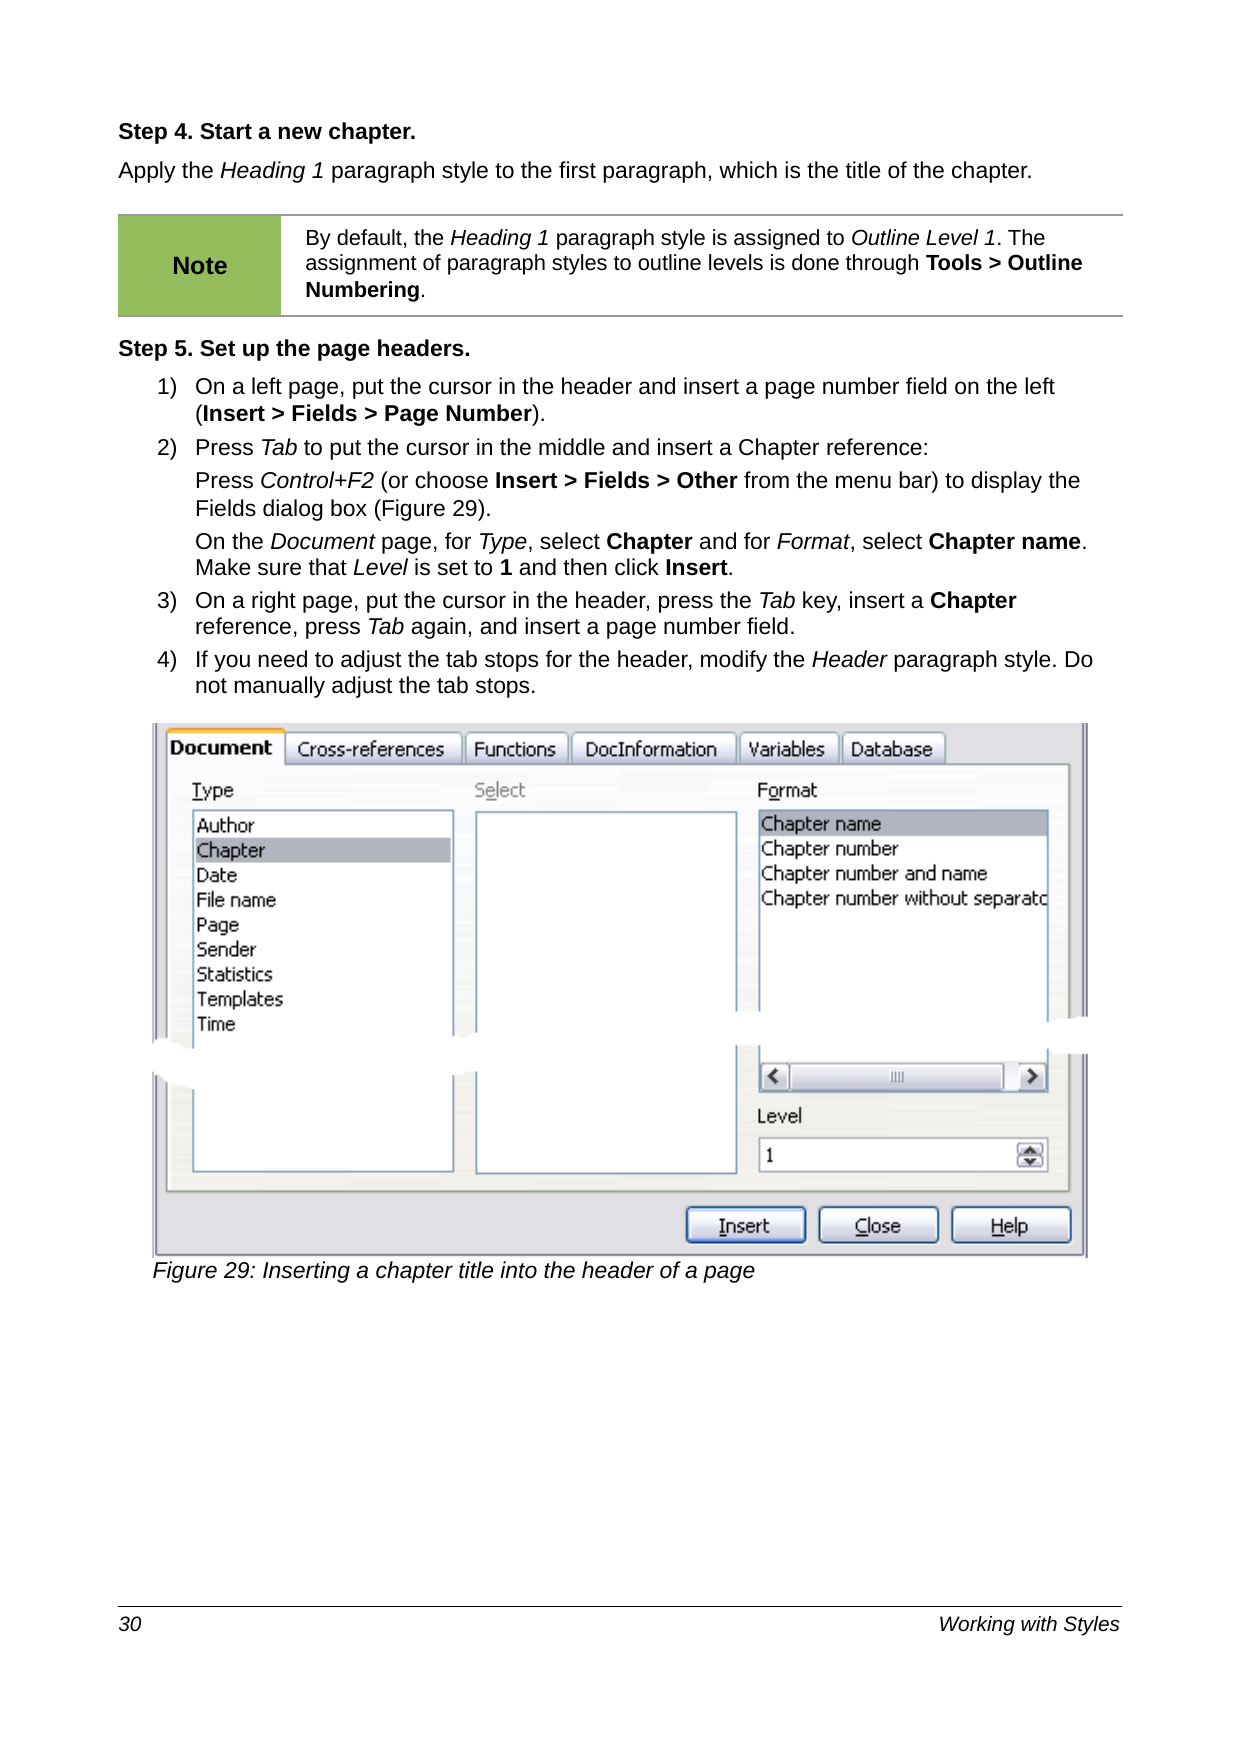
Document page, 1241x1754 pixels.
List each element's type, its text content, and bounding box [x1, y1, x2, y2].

table_header By default, the Heading 1 paragraph style is assigned to Outline Level 1. The assignment of paragraph styles to outline levels is done through Tools > Outline Numbering. [281, 216, 1122, 315]
list Press Tab to put the cursor in the middle and insert a Chapter reference: [177, 434, 1122, 461]
list On a right page, put the cursor in the header, press the Tab key, insert a Chapter reference, press Tab again, and insert a page number field. [177, 587, 1122, 639]
list If you need to adjust the tab stops for the header, modify the Header paragraph style. Do not manually adjust the tab stops. [177, 646, 1122, 698]
text Step 5. Set up the page headers. [118, 334, 1122, 361]
list Press Control+F2 (or choose Insert > Fields > Other from the menu bar) to display the Fields dialog box (Figure 29). [177, 467, 1122, 522]
text Apply the Heading 1 paragraph style to the first paragraph, which is the title of the chapter. [118, 157, 1122, 183]
text Step 4. Start a new chapter. [118, 118, 1122, 144]
picture [152, 723, 1088, 1258]
table_header Note [118, 216, 281, 315]
list On a left page, put the cursor in the header and insert a page number field on the left (Insert > Fields > Page Number). [177, 373, 1122, 428]
list On the Document page, for Type, select Chapter and for Format, select Chapter name. Make sure that Level is set to 1 and then click Insert. [177, 528, 1122, 581]
text Figure 29: Inserting a chapter title into the header of a page [152, 1258, 1088, 1284]
